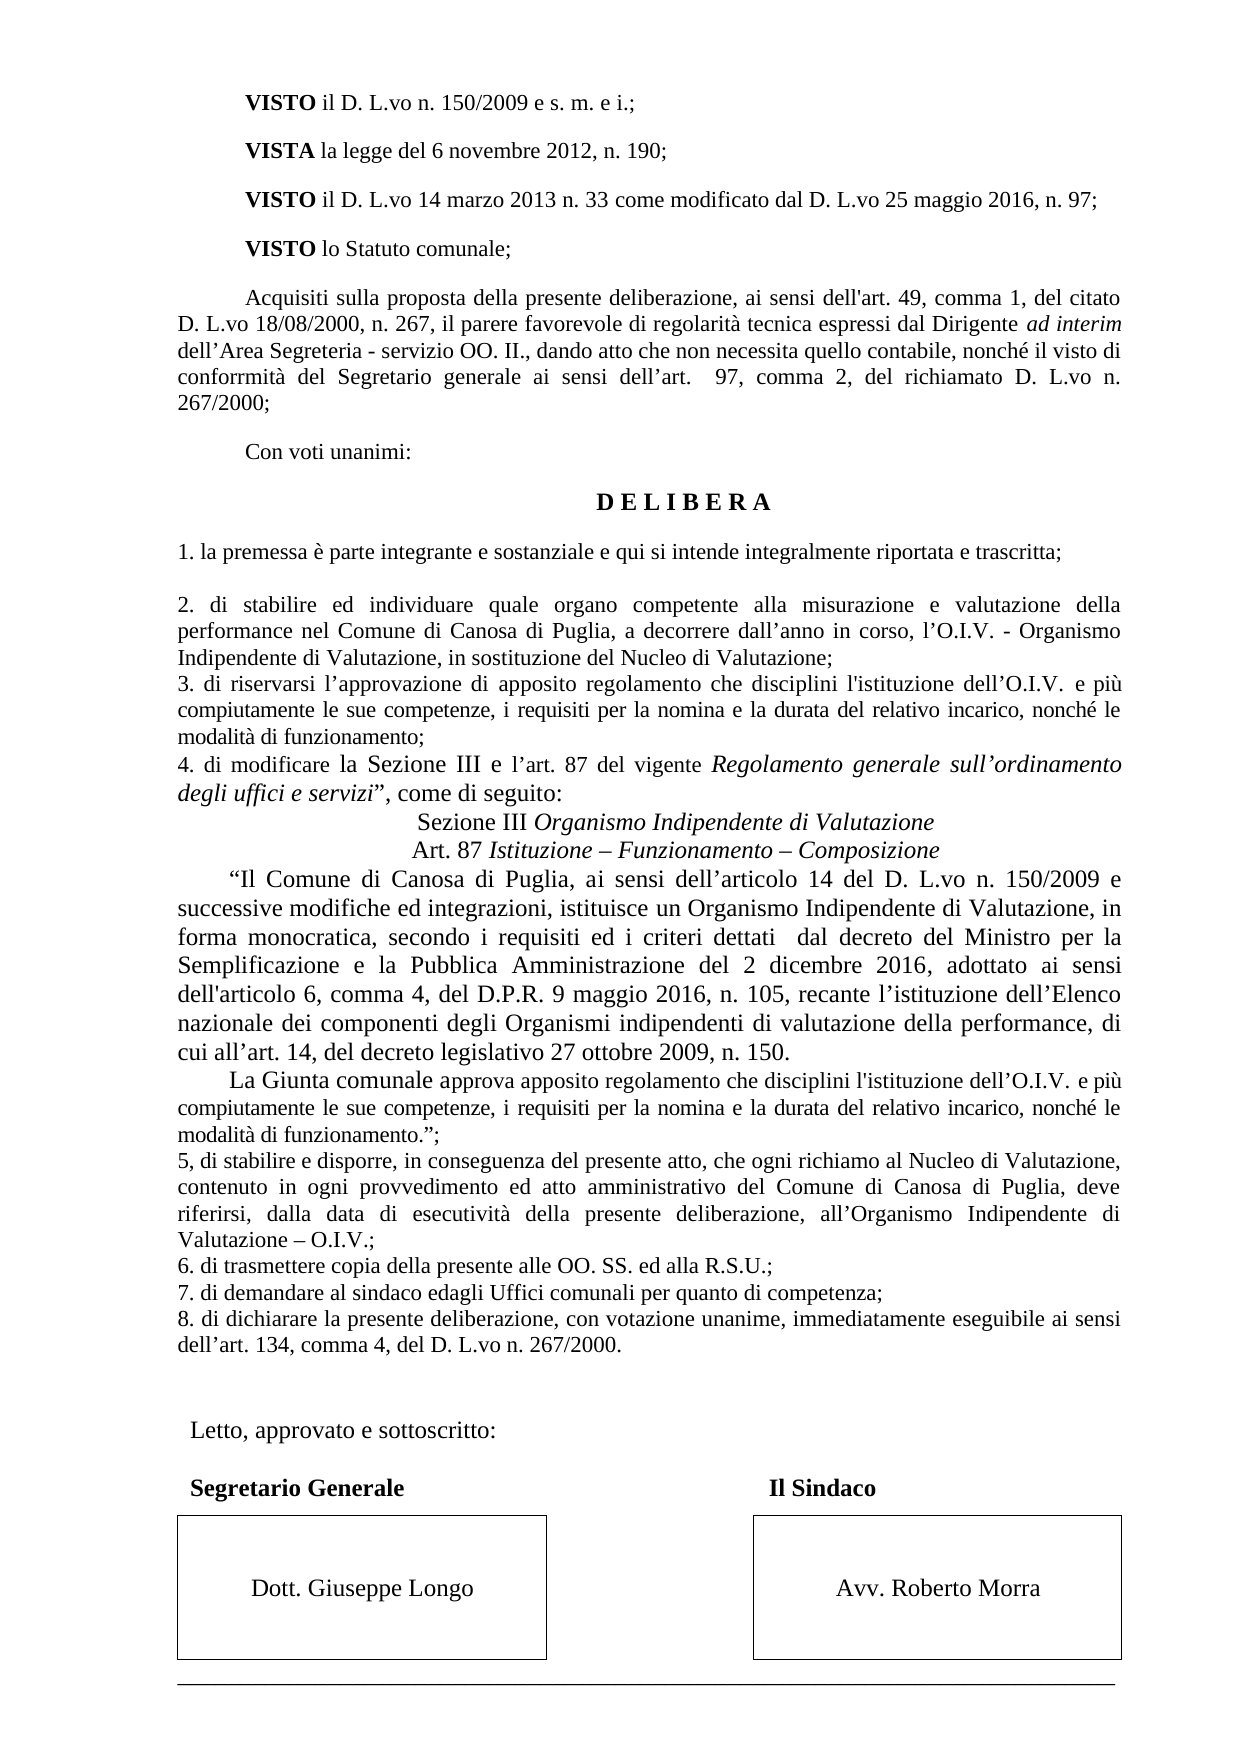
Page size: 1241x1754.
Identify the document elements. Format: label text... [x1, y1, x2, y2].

table_header Avv. Roberto Morra [754, 1516, 1121, 1659]
text D E L I B E R A [177, 487, 1122, 516]
text Segretario Generale Il Sindaco [177, 1473, 1122, 1502]
text 8. di dichiarare la presente deliberazione, con votazione unanime, immediatamente eseguibile ai sensi dell’art. 134, comma 4, del D. L.vo n. 267/2000. [177, 1305, 1122, 1358]
text 6. di trasmettere copia della presente alle OO. SS. ed alla R.S.U.; [177, 1252, 1122, 1279]
text 2. di stabilire ed individuare quale organo competente alla misurazione e valutazione della performance nel Comune di Canosa di Puglia, a decorrere dall’anno in corso, l’O.I.V. - Organismo Indipendente di Valutazione, in sostituzione del Nucleo di Valutazione; [177, 591, 1122, 670]
text Sezione III Organismo Indipendente di Valutazione [177, 807, 1122, 836]
table_header Dott. Giuseppe Longo [178, 1516, 546, 1659]
text 5, di stabilire e disporre, in conseguenza del presente atto, che ogni richiamo al Nucleo di Valutazione, contenuto in ogni provvedimento ed atto amministrativo del Comune di Canosa di Puglia, deve riferirsi, dalla data di esecutività della presente deliberazione, all’Organismo Indipendente di Valutazione – O.I.V.; [177, 1147, 1122, 1252]
text Con voti unanimi: [177, 438, 1122, 465]
text VISTO il D. L.vo n. 150/2009 e s. m. e i.; [245, 89, 1122, 115]
text VISTO lo Statuto comunale; [245, 235, 1122, 262]
text 7. di demandare al sindaco edagli Uffici comunali per quanto di competenza; [177, 1279, 1122, 1305]
text VISTO il D. L.vo 14 marzo 2013 n. 33 come modificato dal D. L.vo 25 maggio 2016, n. 97; [245, 186, 1122, 213]
text ___________________________________________________________________________ [118, 1502, 1122, 1688]
text La Giunta comunale approva apposito regolamento che disciplini l'istituzione dell’O.I.V. e più compiutamente le sue competenze, i requisiti per la nomina e la durata del relativo incarico, nonché le modalità di funzionamento.”; [177, 1066, 1122, 1147]
table_header [547, 1515, 753, 1659]
text 4. di modificare la Sezione III e l’art. 87 del vigente Regolamento generale sull’ordinamento degli uffici e servizi”, come di seguito: [177, 749, 1122, 807]
text “Il Comune di Canosa di Puglia, ai sensi dell’articolo 14 del D. L.vo n. 150/2009 e successive modifiche ed integrazioni, istituisce un Organismo Indipendente di Valutazione, in forma monocratica, secondo i requisiti ed i criteri dettati dal decreto del Ministro per la Semplificazione e la Pubblica Amministrazione del 2 dicembre 2016, adottato ai sensi dell'articolo 6, comma 4, del D.P.R. 9 maggio 2016, n. 105, recante l’istituzione dell’Elenco nazionale dei componenti degli Organismi indipendenti di valutazione della performance, di cui all’art. 14, del decreto legislativo 27 ottobre 2009, n. 150. [177, 864, 1122, 1066]
text 1. la premessa è parte integrante e sostanziale e qui si intende integralmente riportata e trascritta; [177, 538, 1122, 565]
text 3. di riservarsi l’approvazione di apposito regolamento che disciplini l'istituzione dell’O.I.V. e più compiutamente le sue competenze, i requisiti per la nomina e la durata del relativo incarico, nonché le modalità di funzionamento; [177, 670, 1122, 749]
text Letto, approvato e sottoscritto: [118, 1415, 1122, 1444]
text Acquisiti sulla proposta della presente deliberazione, ai sensi dell'art. 49, comma 1, del citato D. L.vo 18/08/2000, n. 267, il parere favorevole di regolarità tecnica espressi dal Dirigente ad interim dell’Area Segreteria - servizio OO. II., dando atto che non necessita quello contabile, nonché il visto di conforrmità del Segretario generale ai sensi dell’art. 97, comma 2, del richiamato D. L.vo n. 267/2000; [177, 284, 1122, 416]
text Art. 87 Istituzione – Funzionamento – Composizione [177, 836, 1122, 864]
text VISTA la legge del 6 novembre 2012, n. 190; [245, 137, 1122, 164]
